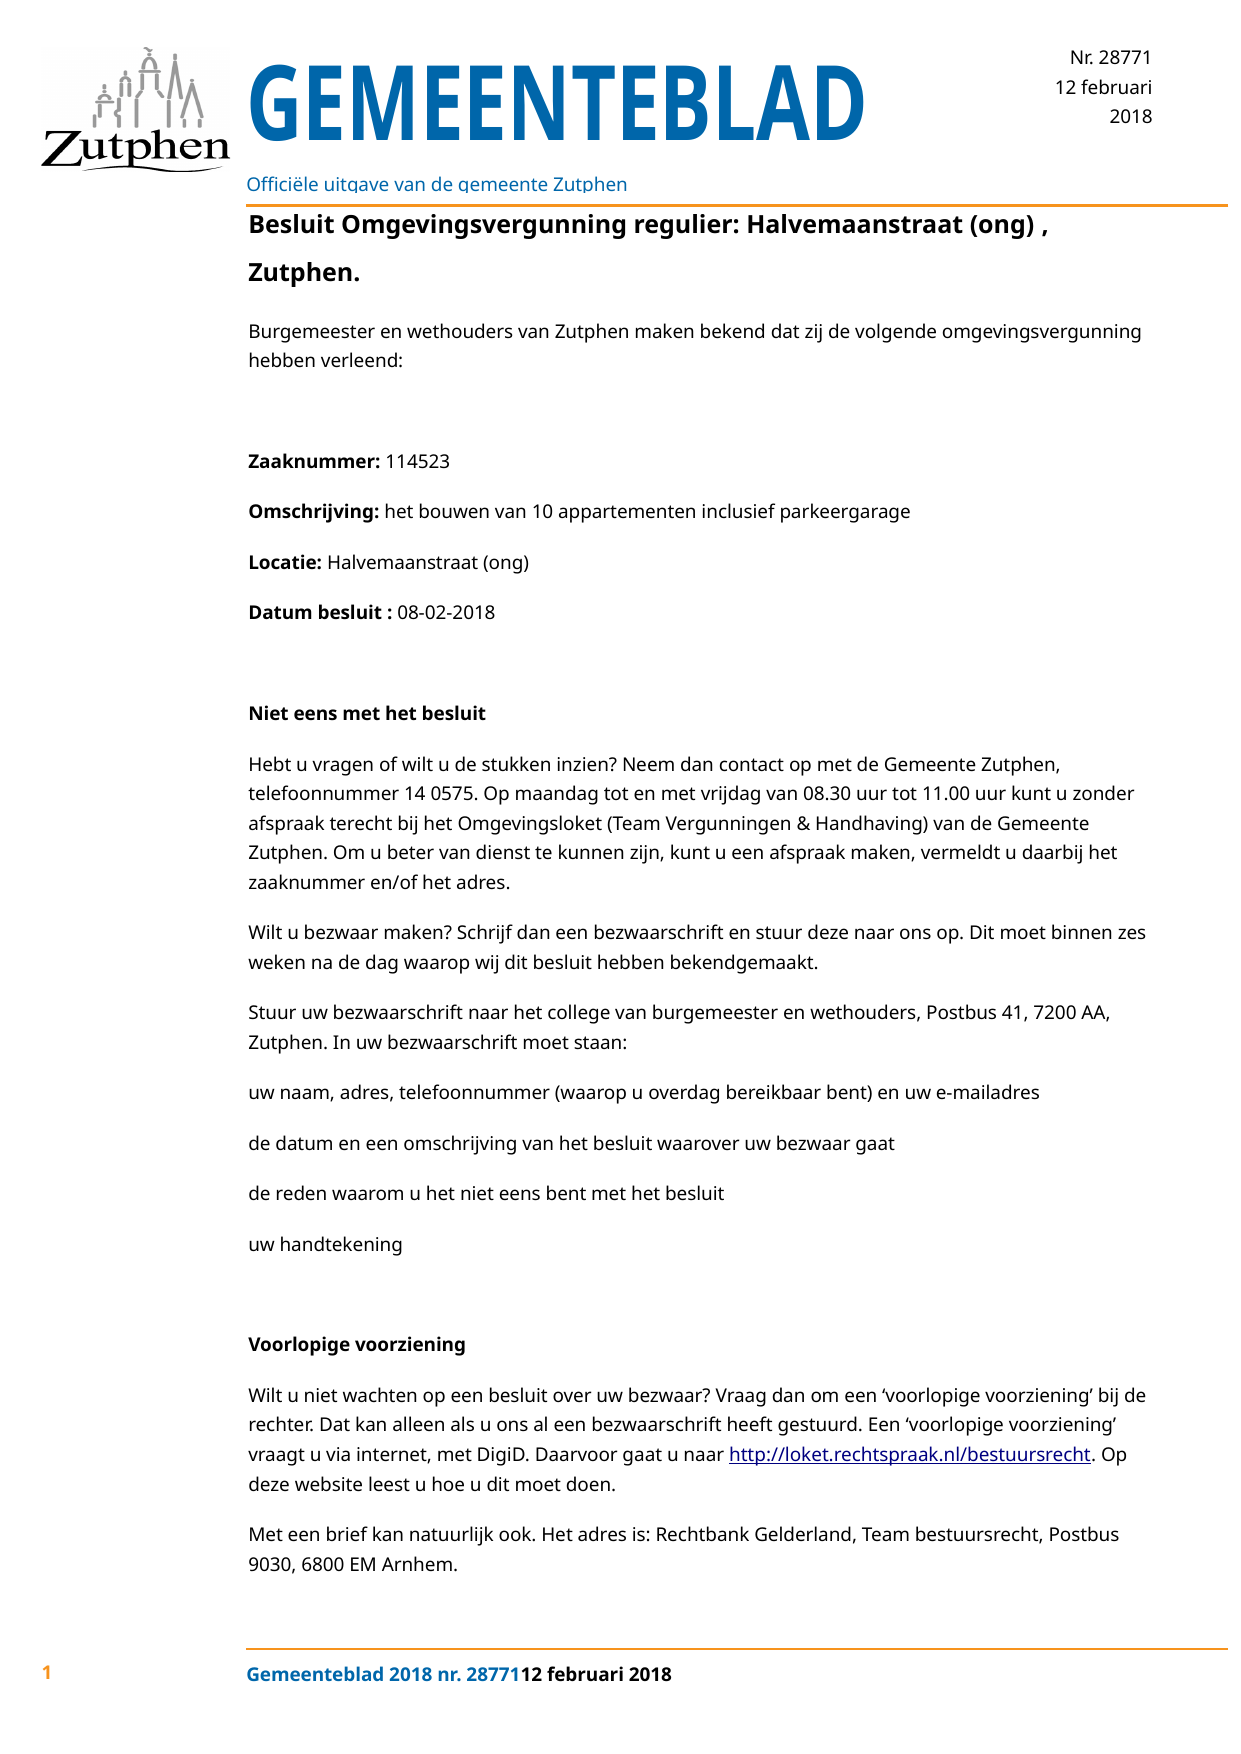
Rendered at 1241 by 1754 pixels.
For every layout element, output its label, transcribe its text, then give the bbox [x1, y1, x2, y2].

text uw naam, adres, telefoonnummer (waarop u overdag bereikbaar bent) en uw e-mailadres [248, 1079, 1152, 1105]
text Omschrijving: het bouwen van 10 appartementen inclusief parkeergarage [248, 499, 1152, 524]
picture [41, 47, 231, 172]
text Voorlopige voorziening [248, 1332, 1152, 1357]
text Stuur uw bezwaarschrift naar het college van burgemeester en wethouders, Postbus 41, 7200 AA, Zutphen. In uw bezwaarschrift moet staan: [248, 999, 1152, 1055]
text Hebt u vragen of wilt u de stukken inzien? Neem dan contact op met de Gemeente Zutphen, telefoonnummer 14 0575. Op maandag tot en met vrijdag van 08.30 uur tot 11.00 uur kunt u zonder afspraak terecht bij het Omgevingsloket (Team Vergunningen & Handhaving) van de Gemeente Zutphen. Om u beter van dienst te kunnen zijn, kunt u een afspraak maken, vermeldt u daarbij het zaaknummer en/of het adres. [248, 751, 1152, 895]
text Locatie: Halvemaanstraat (ong) [248, 549, 1152, 575]
text uw handtekening [248, 1231, 1152, 1257]
text Met een brief kan natuurlijk ook. Het adres is: Rechtbank Gelderland, Team bestuursrecht, Postbus 9030, 6800 EM Arnhem. [248, 1521, 1152, 1577]
text Zaaknummer: 114523 [248, 448, 1152, 474]
text Besluit Omgevingsvergunning regulier: Halvemaanstraat (ong) , Zutphen. [248, 207, 1152, 288]
text de reden waarom u het niet eens bent met het besluit [248, 1180, 1152, 1206]
text Niet eens met het besluit [248, 700, 1152, 726]
text Wilt u niet wachten op een besluit over uw bezwaar? Vraag dan om een ‘voorlopige voorziening’ bij de rechter. Dat kan alleen als u ons al een bezwaarschrift heeft gestuurd. Een ‘voorlopige voorziening’ vraagt u via internet, met DigiD. Daarvoor gaat u naar http://loket.rechtspraak.nl/bestuursrecht. Op deze website leest u hoe u dit moet doen. [248, 1382, 1152, 1497]
text Wilt u bezwaar maken? Schrijf dan een bezwaarschrift en stuur deze naar ons op. Dit moet binnen zes weken na de dag waarop wij dit besluit hebben bekendgemaakt. [248, 919, 1152, 975]
text Datum besluit : 08-02-2018 [248, 599, 1152, 625]
text Burgemeester en wethouders van Zutphen maken bekend dat zij de volgende omgevingsvergunning hebben verleend: [248, 318, 1152, 373]
text de datum en een omschrijving van het besluit waarover uw bezwaar gaat [248, 1130, 1152, 1156]
